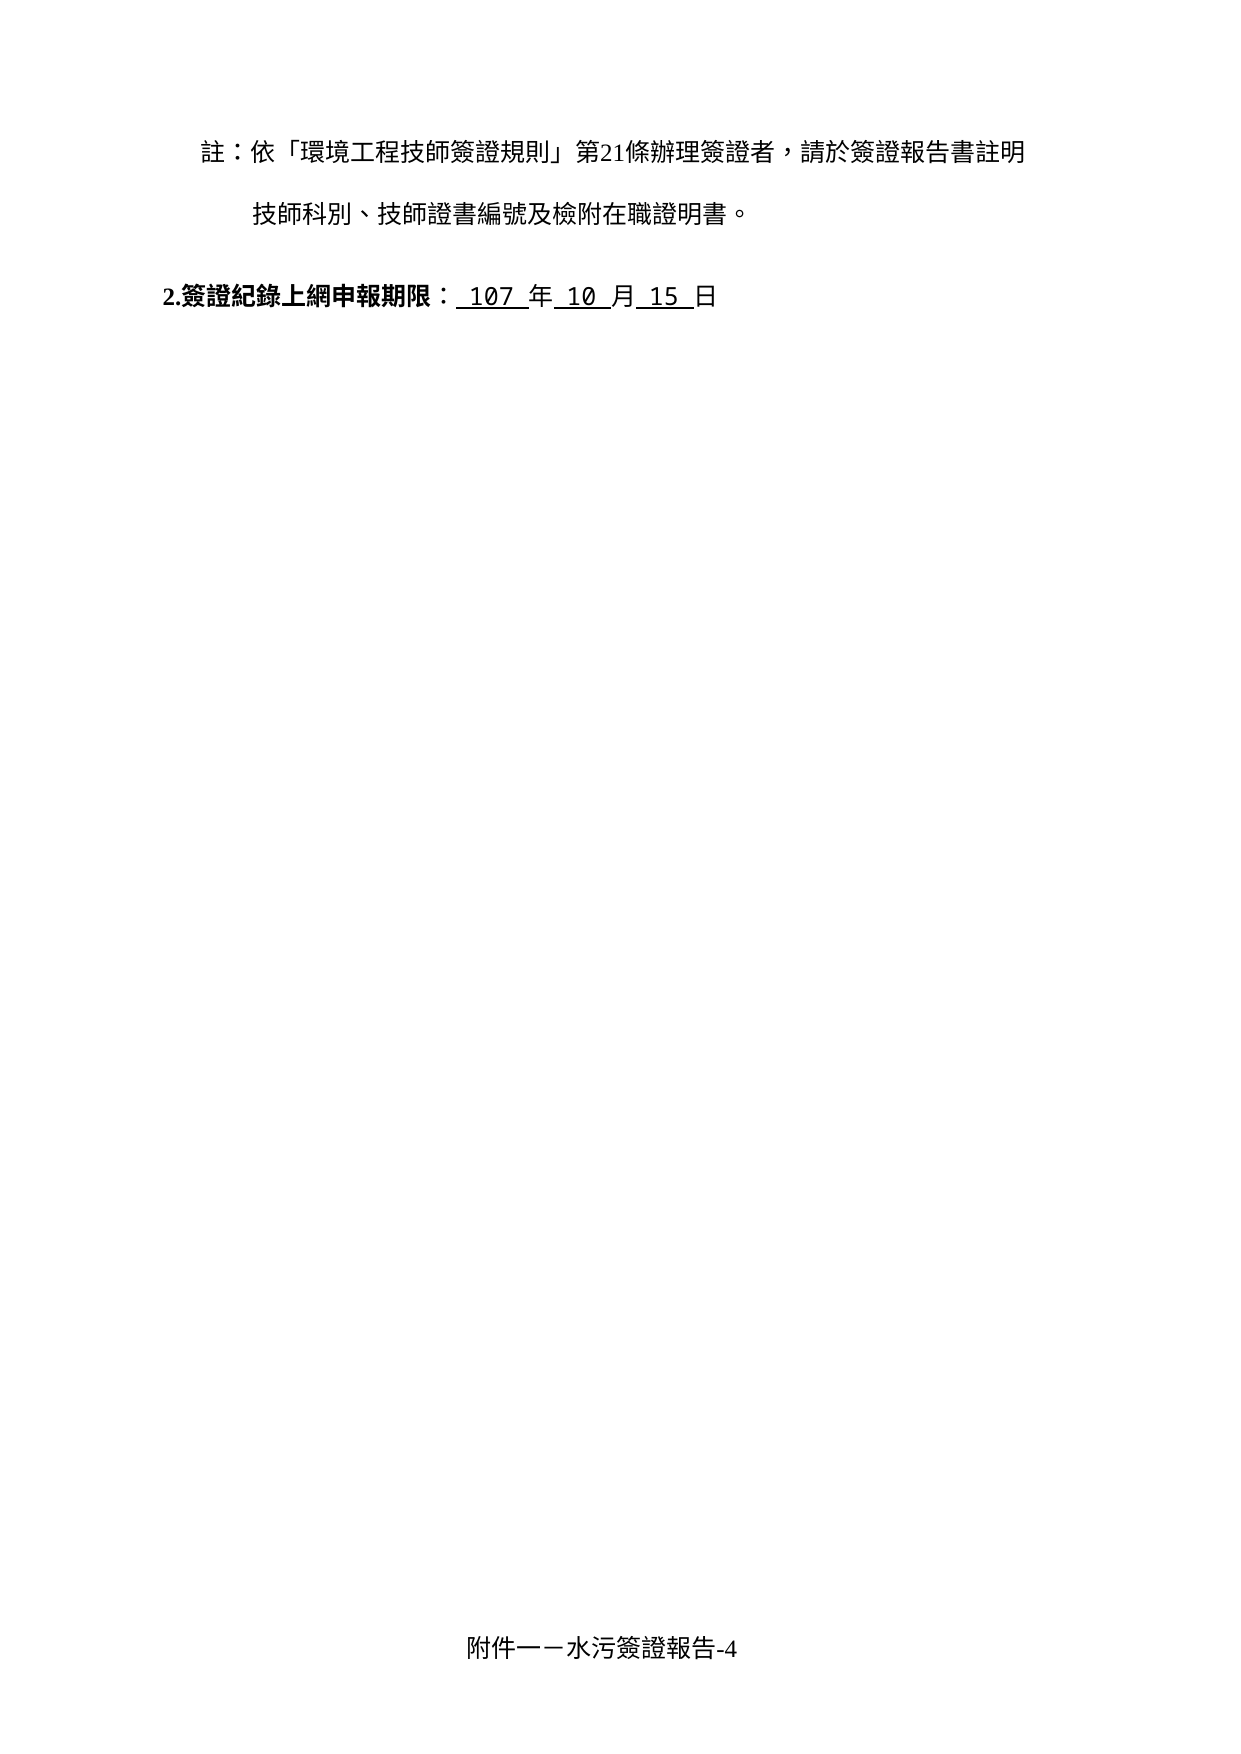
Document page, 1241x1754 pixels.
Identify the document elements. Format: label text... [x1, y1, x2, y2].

text 2.簽證紀錄上網申報期限： 107 年 10 月 15 日 [150, 252, 1171, 315]
text 註：依「環境工程技師簽證規則」第21條辦理簽證者，請於簽證報告書註明技師科別、技師證書編號及檢附在職證明書。 [200, 109, 1025, 234]
